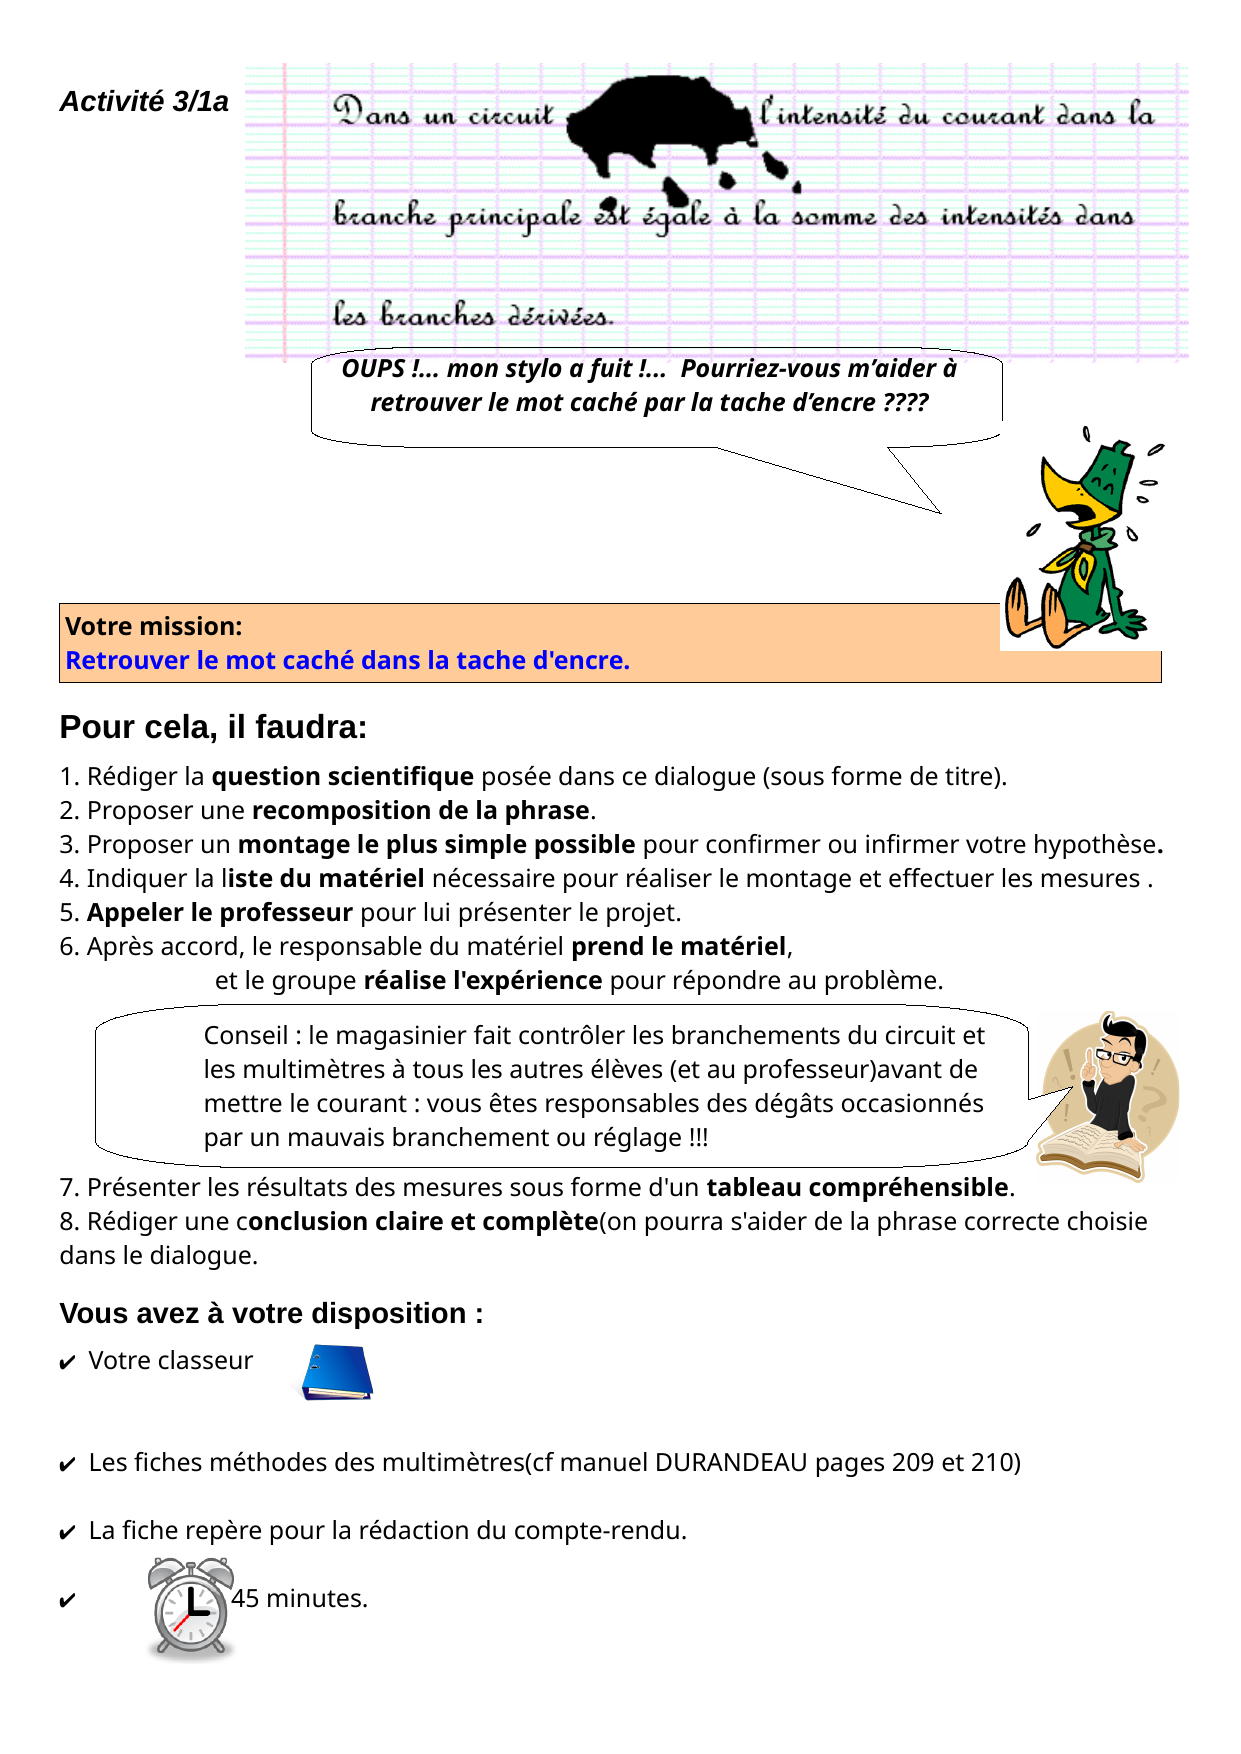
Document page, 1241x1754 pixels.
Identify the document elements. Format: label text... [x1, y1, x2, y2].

picture [288, 1328, 374, 1411]
list 2. Proposer une recomposition de la phrase. [59, 792, 1181, 826]
list 8. Rédiger une conclusion claire et complète(on pourra s'aider de la phrase correcte choisie dans le dialogue. [59, 1203, 1181, 1271]
list 4. Indiquer la liste du matériel nécessaire pour réaliser le montage et effectuer les mesures . [59, 861, 1181, 894]
list Votre classeur [59, 1342, 288, 1377]
subtitle Pour cela, il faudra: [59, 707, 1181, 746]
list 45 minutes. [59, 1581, 136, 1615]
subtitle Activité 3/1a [59, 84, 245, 118]
list [374, 1342, 1181, 1377]
picture [1036, 1011, 1180, 1183]
list 7. Présenter les résultats des mesures sous forme d'un tableau compréhensible. [59, 1169, 1181, 1203]
list et le groupe réalise l'expérience pour répondre au problème. [59, 963, 1181, 997]
list 1. Rédiger la question scientifique posée dans ce dialogue (sous forme de titre). [59, 758, 1181, 792]
list 6. Après accord, le responsable du matériel prend le matériel, [59, 929, 1181, 963]
picture [245, 63, 1189, 363]
table_header Votre mission: Retrouver le mot caché dans la tache d'encre. [60, 604, 1161, 682]
list 45 minutes. [245, 1581, 1181, 1615]
list Les fiches méthodes des multimètres(cf manuel DURANDEAU pages 209 et 210) [59, 1445, 1181, 1479]
subtitle Vous avez à votre disposition : [59, 1296, 1181, 1330]
picture [136, 1550, 245, 1664]
list La fiche repère pour la rédaction du compte-rendu. [59, 1513, 1181, 1547]
list 3. Proposer un montage le plus simple possible pour confirmer ou infirmer votre hypothèse. [59, 826, 1181, 861]
picture [1000, 421, 1169, 651]
list 5. Appeler le professeur pour lui présenter le projet. [59, 894, 1181, 929]
